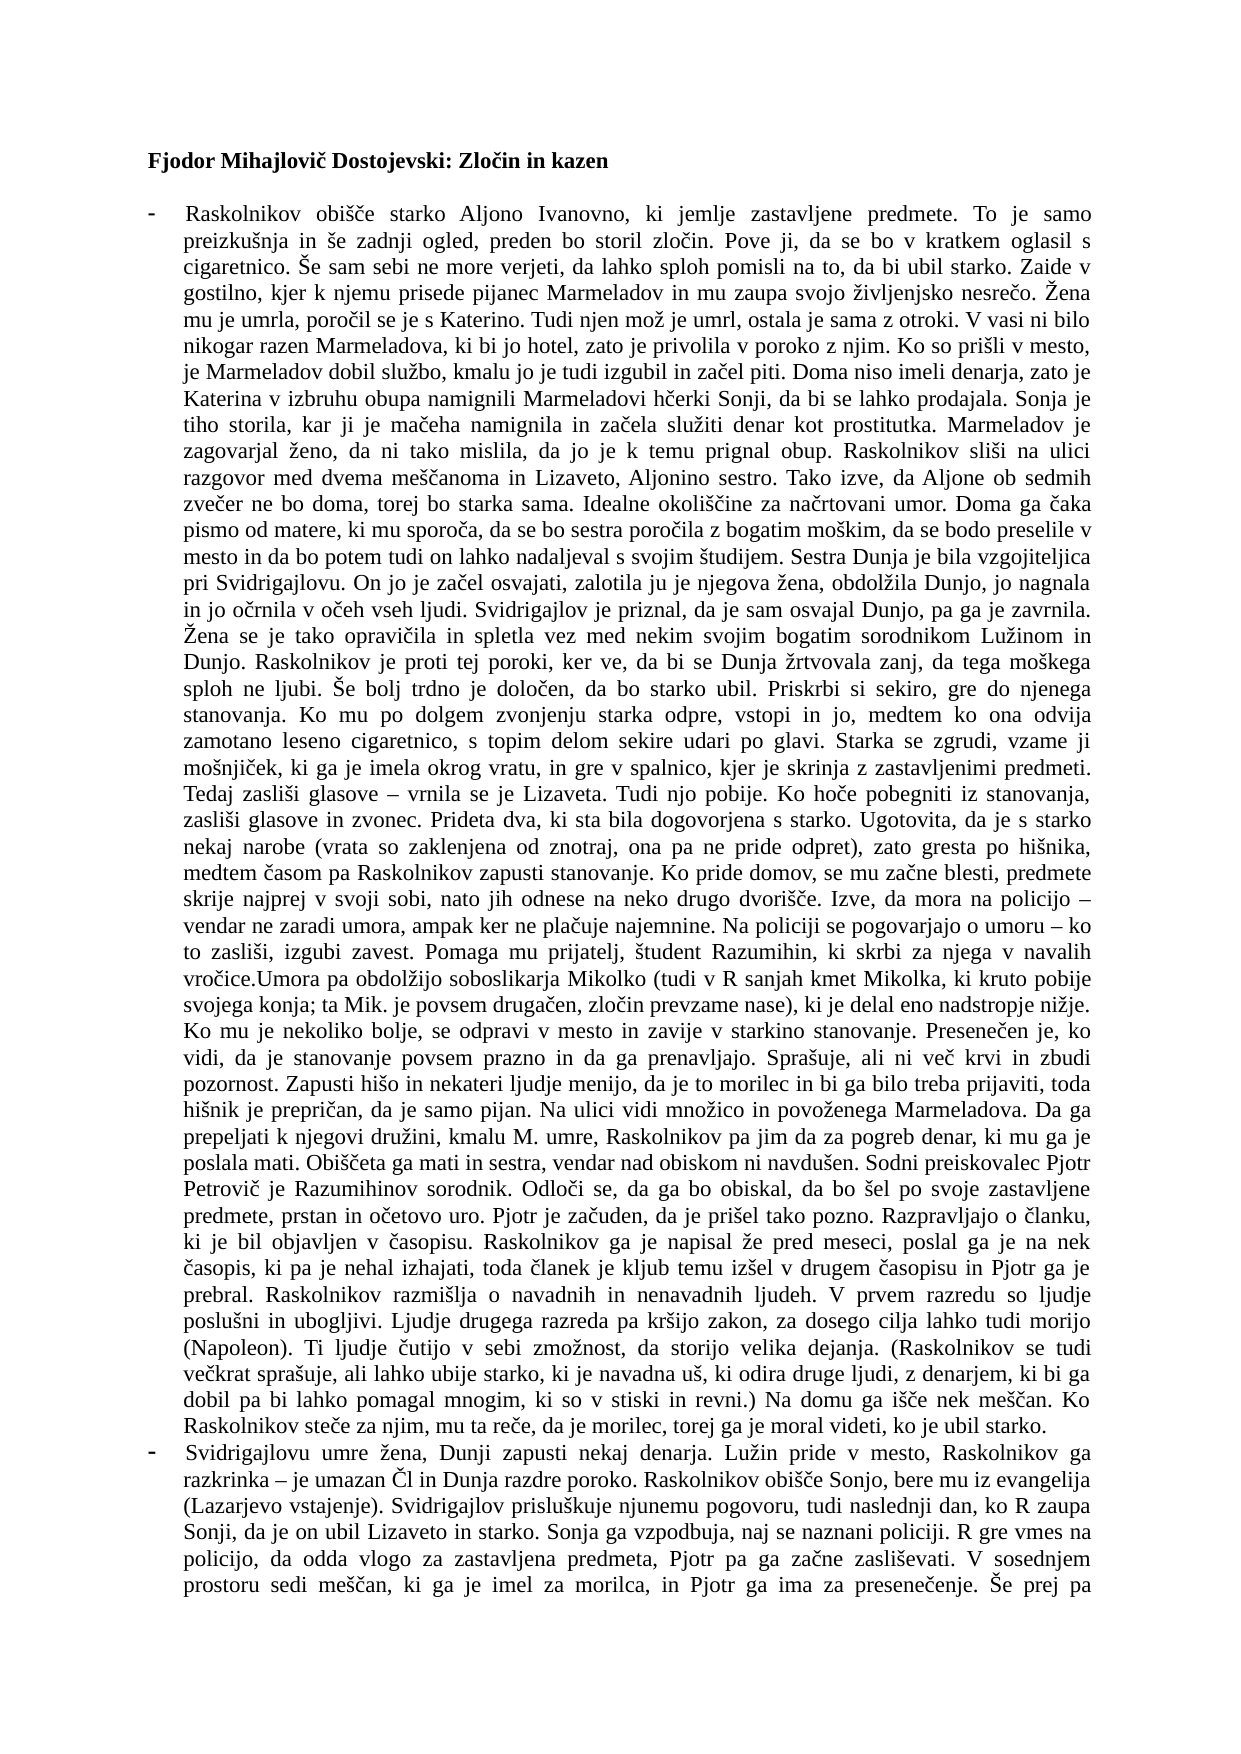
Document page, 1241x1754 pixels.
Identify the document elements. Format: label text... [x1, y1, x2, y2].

list Raskolnikov obišče starko Aljono Ivanovno, ki jemlje zastavljene predmete. To je samo preizkušnja in še zadnji ogled, preden bo storil zločin. Pove ji, da se bo v kratkem oglasil s cigaretnico. Še sam sebi ne more verjeti, da lahko sploh pomisli na to, da bi ubil starko. Zaide v gostilno, kjer k njemu prisede pijanec Marmeladov in mu zaupa svojo življenjsko nesrečo. Žena mu je umrla, poročil se je s Katerino. Tudi njen mož je umrl, ostala je sama z otroki. V vasi ni bilo nikogar razen Marmeladova, ki bi jo hotel, zato je privolila v poroko z njim. Ko so prišli v mesto, je Marmeladov dobil službo, kmalu jo je tudi izgubil in začel piti. Doma niso imeli denarja, zato je Katerina v izbruhu obupa namignili Marmeladovi hčerki Sonji, da bi se lahko prodajala. Sonja je tiho storila, kar ji je mačeha namignila in začela služiti denar kot prostitutka. Marmeladov je zagovarjal ženo, da ni tako mislila, da jo je k temu prignal obup. Raskolnikov sliši na ulici razgovor med dvema meščanoma in Lizaveto, Aljonino sestro. Tako izve, da Aljone ob sedmih zvečer ne bo doma, torej bo starka sama. Idealne okoliščine za načrtovani umor. Doma ga čaka pismo od matere, ki mu sporoča, da se bo sestra poročila z bogatim moškim, da se bodo preselile v mesto in da bo potem tudi on lahko nadaljeval s svojim študijem. Sestra Dunja je bila vzgojiteljica pri Svidrigajlovu. On jo je začel osvajati, zalotila ju je njegova žena, obdolžila Dunjo, jo nagnala in jo očrnila v očeh vseh ljudi. Svidrigajlov je priznal, da je sam osvajal Dunjo, pa ga je zavrnila. Žena se je tako opravičila in spletla vez med nekim svojim bogatim sorodnikom Lužinom in Dunjo. Raskolnikov je proti tej poroki, ker ve, da bi se Dunja žrtvovala zanj, da tega moškega sploh ne ljubi. Še bolj trdno je določen, da bo starko ubil. Priskrbi si sekiro, gre do njenega stanovanja. Ko mu po dolgem zvonjenju starka odpre, vstopi in jo, medtem ko ona odvija zamotano leseno cigaretnico, s topim delom sekire udari po glavi. Starka se zgrudi, vzame ji mošnjiček, ki ga je imela okrog vratu, in gre v spalnico, kjer je skrinja z zastavljenimi predmeti. Tedaj zasliši glasove – vrnila se je Lizaveta. Tudi njo pobije. Ko hoče pobegniti iz stanovanja, zasliši glasove in zvonec. Prideta dva, ki sta bila dogovorjena s starko. Ugotovita, da je s starko nekaj narobe (vrata so zaklenjena od znotraj, ona pa ne pride odpret), zato gresta po hišnika, medtem časom pa Raskolnikov zapusti stanovanje. Ko pride domov, se mu začne blesti, predmete skrije najprej v svoji sobi, nato jih odnese na neko drugo dvorišče. Izve, da mora na policijo – vendar ne zaradi umora, ampak ker ne plačuje najemnine. Na policiji se pogovarjajo o umoru – ko to zasliši, izgubi zavest. Pomaga mu prijatelj, študent Razumihin, ki skrbi za njega v navalih vročice.Umora pa obdolžijo soboslikarja Mikolko (tudi v R sanjah kmet Mikolka, ki kruto pobije svojega konja; ta Mik. je povsem drugačen, zločin prevzame nase), ki je delal eno nadstropje nižje. Ko mu je nekoliko bolje, se odpravi v mesto in zavije v starkino stanovanje. Presenečen je, ko vidi, da je stanovanje povsem prazno in da ga prenavljajo. Sprašuje, ali ni več krvi in zbudi pozornost. Zapusti hišo in nekateri ljudje menijo, da je to morilec in bi ga bilo treba prijaviti, toda hišnik je prepričan, da je samo pijan. Na ulici vidi množico in povoženega Marmeladova. Da ga prepeljati k njegovi družini, kmalu M. umre, Raskolnikov pa jim da za pogreb denar, ki mu ga je poslala mati. Obiščeta ga mati in sestra, vendar nad obiskom ni navdušen. Sodni preiskovalec Pjotr Petrovič je Razumihinov sorodnik. Odloči se, da ga bo obiskal, da bo šel po svoje zastavljene predmete, prstan in očetovo uro. Pjotr je začuden, da je prišel tako pozno. Razpravljajo o članku, ki je bil objavljen v časopisu. Raskolnikov ga je napisal že pred meseci, poslal ga je na nek časopis, ki pa je nehal izhajati, toda članek je kljub temu izšel v drugem časopisu in Pjotr ga je prebral. Raskolnikov razmišlja o navadnih in nenavadnih ljudeh. V prvem razredu so ljudje poslušni in ubogljivi. Ljudje drugega razreda pa kršijo zakon, za dosego cilja lahko tudi morijo (Napoleon). Ti ljudje čutijo v sebi zmožnost, da storijo velika dejanja. (Raskolnikov se tudi večkrat sprašuje, ali lahko ubije starko, ki je navadna uš, ki odira druge ljudi, z denarjem, ki bi ga dobil pa bi lahko pomagal mnogim, ki so v stiski in revni.) Na domu ga išče nek meščan. Ko Raskolnikov steče za njim, mu ta reče, da je morilec, torej ga je moral videti, ko je ubil starko. [148, 200, 1093, 1439]
subtitle Fjodor Mihajlovič Dostojevski: Zločin in kazen [148, 148, 1093, 174]
list Svidrigajlovu umre žena, Dunji zapusti nekaj denarja. Lužin pride v mesto, Raskolnikov ga razkrinka – je umazan Čl in Dunja razdre poroko. Raskolnikov obišče Sonjo, bere mu iz evangelija (Lazarjevo vstajenje). Svidrigajlov prisluškuje njunemu pogovoru, tudi naslednji dan, ko R zaupa Sonji, da je on ubil Lizaveto in starko. Sonja ga vzpodbuja, naj se naznani policiji. R gre vmes na policijo, da odda vlogo za zastavljena predmeta, Pjotr pa ga začne zasliševati. V sosednjem prostoru sedi meščan, ki ga je imel za morilca, in Pjotr ga ima za presenečenje. Še prej pa [148, 1439, 1093, 1597]
